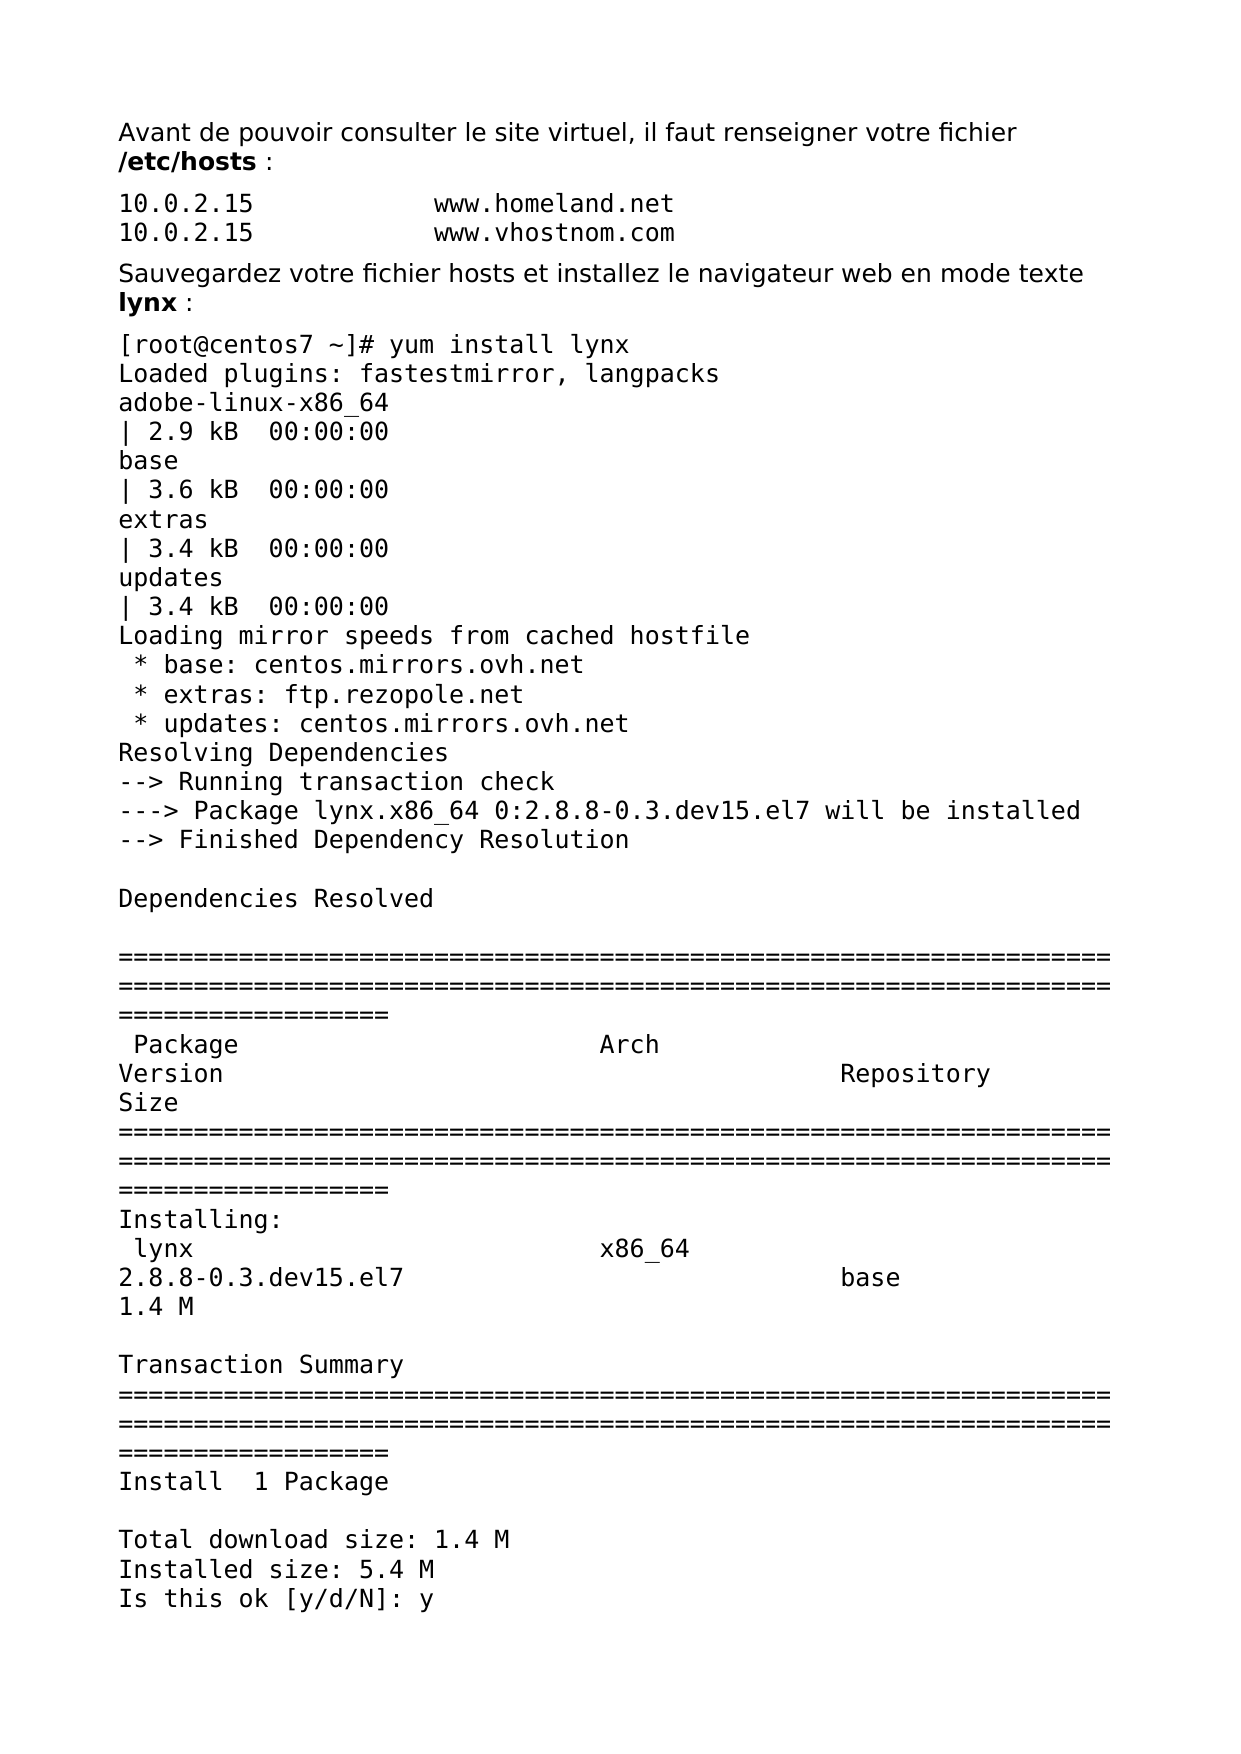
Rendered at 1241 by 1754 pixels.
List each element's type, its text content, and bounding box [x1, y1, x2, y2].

text 10.0.2.15 www.homeland.net 10.0.2.15 www.vhostnom.com [118, 189, 1122, 247]
text [root@centos7 ~]# yum install lynx Loaded plugins: fastestmirror, langpacks adobe-linux-x86_64 | 2.9 kB 00:00:00 base | 3.6 kB 00:00:00 extras | 3.4 kB 00:00:00 updates | 3.4 kB 00:00:00 Loading mirror speeds from cached hostfile * base: centos.mirrors.ovh.net * extras: ftp.rezopole.net * updates: centos.mirrors.ovh.net Resolving Dependencies --> Running transaction check ---> Package lynx.x86_64 0:2.8.8-0.3.dev15.el7 will be installed --> Finished Dependency Resolution Dependencies Resolved ====================================================================================================================================================== Package Arch Version Repository Size ====================================================================================================================================================== Installing: lynx x86_64 2.8.8-0.3.dev15.el7 base 1.4 M Transaction Summary ====================================================================================================================================================== Install 1 Package Total download size: 1.4 M Installed size: 5.4 M Is this ok [y/d/N]: y [118, 330, 1122, 1613]
text Avant de pouvoir consulter le site virtuel, il faut renseigner votre fichier /etc/hosts : [118, 118, 1122, 176]
text Sauvegardez votre fichier hosts et installez le navigateur web en mode texte lynx : [118, 259, 1122, 317]
